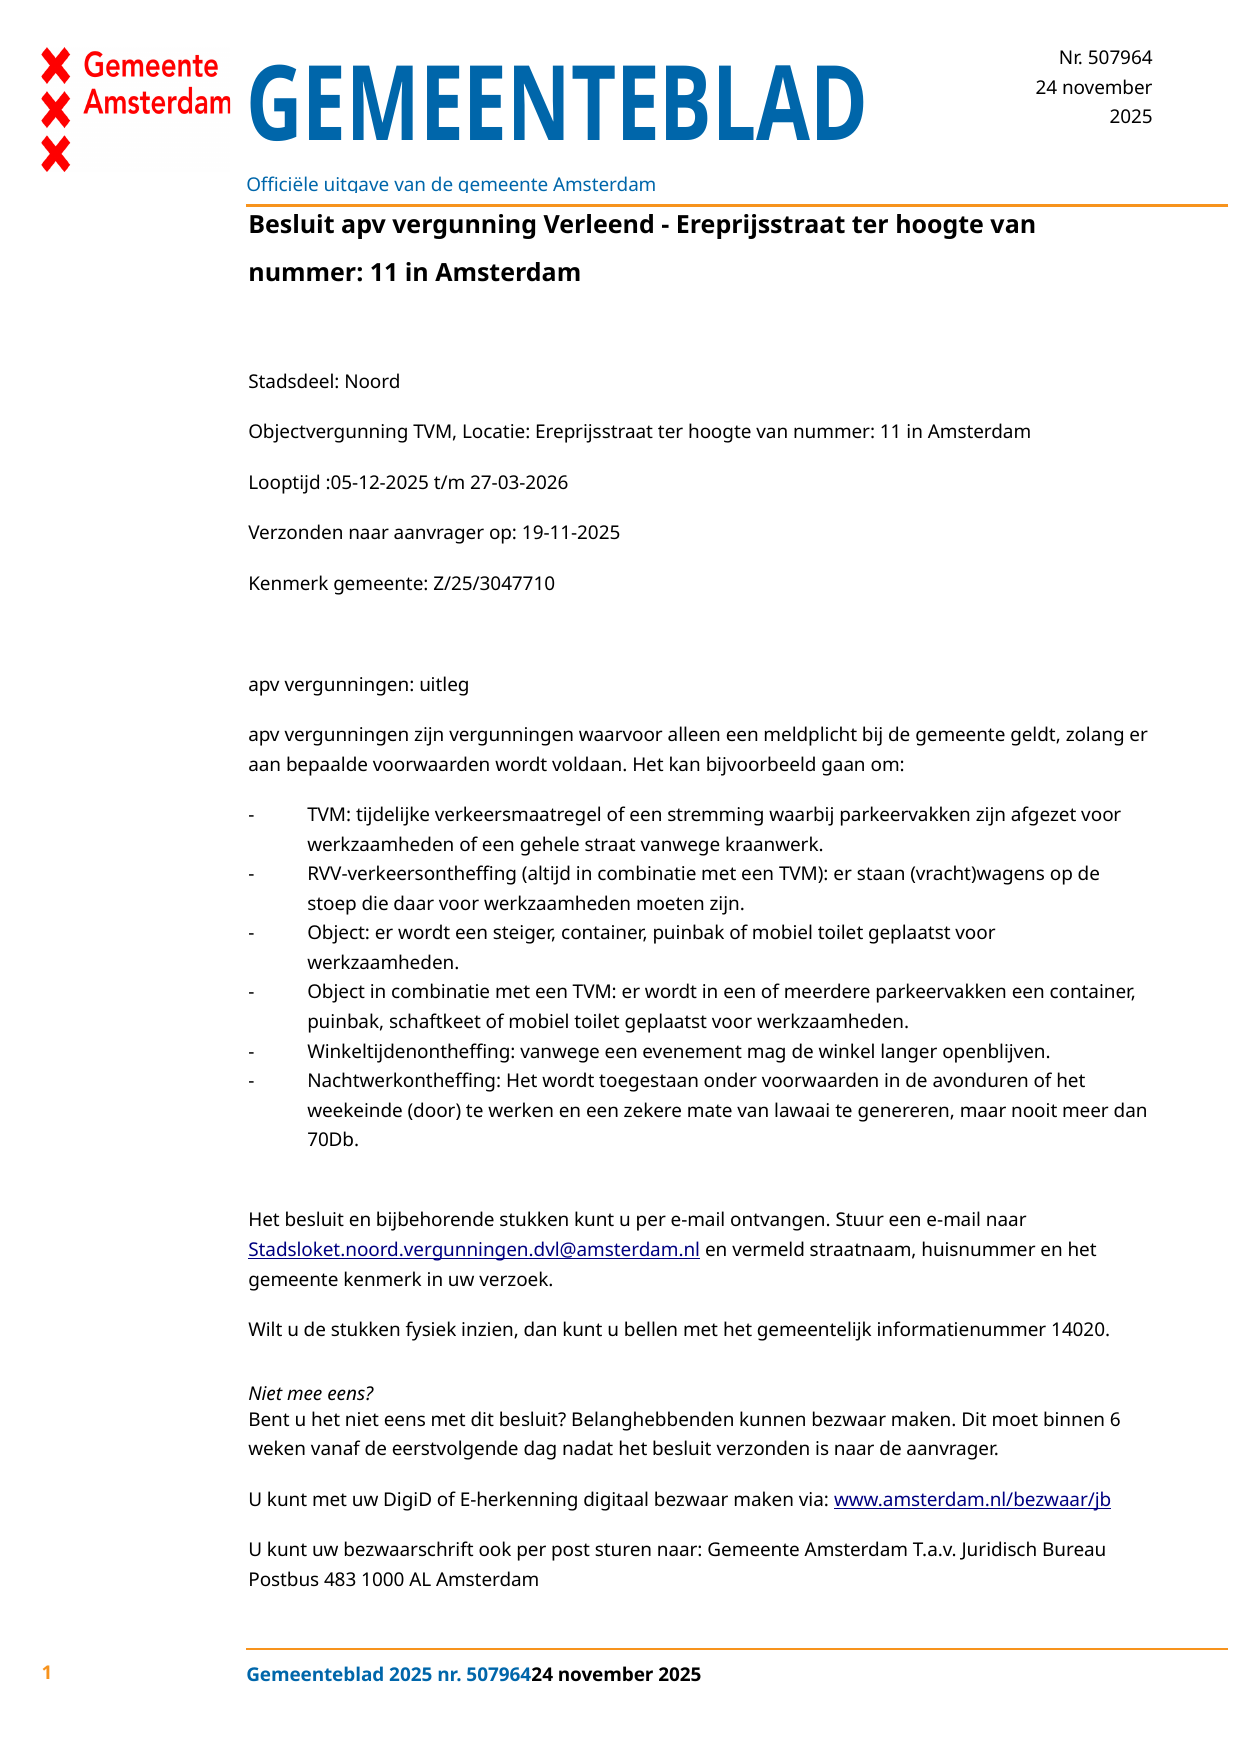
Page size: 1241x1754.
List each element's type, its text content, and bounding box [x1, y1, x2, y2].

text Besluit apv vergunning Verleend - Ereprijsstraat ter hoogte van nummer: 11 in Amsterdam [248, 207, 1152, 288]
list Object: er wordt een steiger, container, puinbak of mobiel toilet geplaatst voor werkzaamheden. [248, 919, 1152, 975]
list Nachtwerkontheffing: Het wordt toegestaan onder voorwaarden in de avonduren of het weekeinde (door) te werken en een zekere mate van lawaai te genereren, maar nooit meer dan 70Db. [248, 1067, 1152, 1152]
list Object in combinatie met een TVM: er wordt in een of meerdere parkeervakken een container, puinbak, schaftkeet of mobiel toilet geplaatst voor werkzaamheden. [248, 979, 1152, 1034]
text Looptijd :05-12-2025 t/m 27-03-2026 [248, 469, 1152, 495]
text Stadsdeel: Noord [248, 368, 1152, 394]
text Het besluit en bijbehorende stukken kunt u per e-mail ontvangen. Stuur een e-mail naar Stadsloket.noord.vergunningen.dvl@amsterdam.nl en vermeld straatnaam, huisnummer en het gemeente kenmerk in uw verzoek. [248, 1207, 1152, 1292]
text Objectvergunning TVM, Locatie: Ereprijsstraat ter hoogte van nummer: 11 in Amsterdam [248, 419, 1152, 444]
text Bent u het niet eens met dit besluit? Belanghebbenden kunnen bezwaar maken. Dit moet binnen 6 weken vanaf de eerstvolgende dag nadat het besluit verzonden is naar de aanvrager. [248, 1406, 1152, 1461]
picture [41, 47, 231, 172]
text apv vergunningen zijn vergunningen waarvoor alleen een meldplicht bij de gemeente geldt, zolang er aan bepaalde voorwaarden wordt voldaan. Het kan bijvoorbeeld gaan om: [248, 721, 1152, 777]
list TVM: tijdelijke verkeersmaatregel of een stremming waarbij parkeervakken zijn afgezet voor werkzaamheden of een gehele straat vanwege kraanwerk. [248, 801, 1152, 857]
text Kenmerk gemeente: Z/25/3047710 [248, 570, 1152, 596]
text U kunt met uw DigiD of E-herkenning digitaal bezwaar maken via: www.amsterdam.nl/bezwaar/jb [248, 1486, 1152, 1512]
text Niet mee eens? [248, 1380, 1152, 1406]
text apv vergunningen: uitleg [248, 671, 1152, 697]
text Verzonden naar aanvrager op: 19-11-2025 [248, 519, 1152, 545]
list Winkeltijdenontheffing: vanwege een evenement mag de winkel langer openblijven. [248, 1038, 1152, 1064]
text U kunt uw bezwaarschrift ook per post sturen naar: Gemeente Amsterdam T.a.v. Juridisch Bureau Postbus 483 1000 AL Amsterdam [248, 1536, 1152, 1592]
list RVV-verkeersontheffing (altijd in combinatie met een TVM): er staan (vracht)wagens op de stoep die daar voor werkzaamheden moeten zijn. [248, 860, 1152, 916]
text Wilt u de stukken fysiek inzien, dan kunt u bellen met het gemeentelijk informatienummer 14020. [248, 1316, 1152, 1342]
